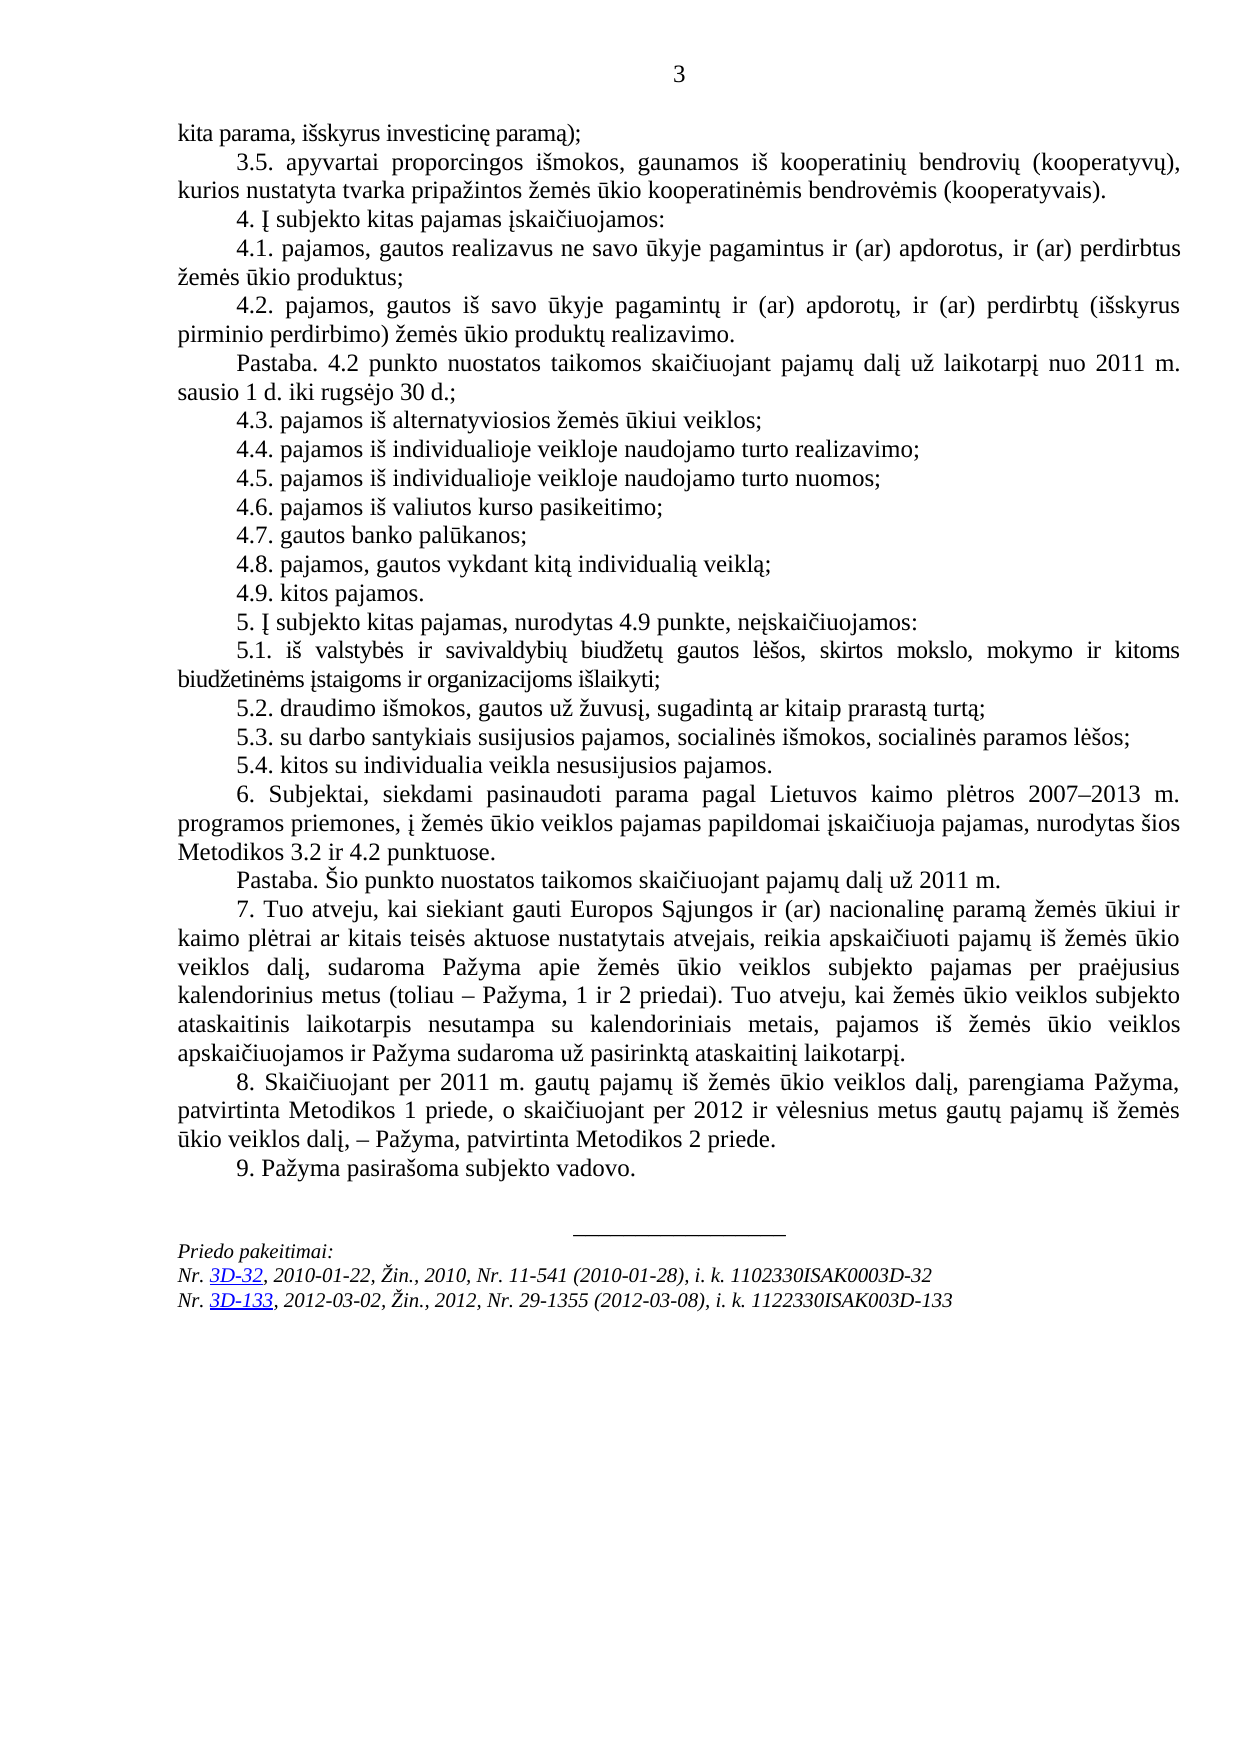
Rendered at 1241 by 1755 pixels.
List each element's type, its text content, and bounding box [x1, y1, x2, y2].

text 4.8. pajamos, gautos vykdant kitą individualią veiklą; [177, 549, 1181, 578]
text 4.1. pajamos, gautos realizavus ne savo ūkyje pagamintus ir (ar) apdorotus, ir (ar) perdirbtus žemės ūkio produktus; [177, 233, 1181, 291]
text Pastaba. 4.2 punkto nuostatos taikomos skaičiuojant pajamų dalį už laikotarpį nuo 2011 m. sausio 1 d. iki rugsėjo 30 d.; [177, 348, 1181, 406]
text 5.2. draudimo išmokos, gautos už žuvusį, sugadintą ar kitaip prarastą turtą; [177, 693, 1181, 722]
text 4.2. pajamos, gautos iš savo ūkyje pagamintų ir (ar) apdorotų, ir (ar) perdirbtų (išskyrus pirminio perdirbimo) žemės ūkio produktų realizavimo. [177, 291, 1181, 348]
text Nr. 3D-32, 2010-01-22, Žin., 2010, Nr. 11-541 (2010-01-28), i. k. 1102330ISAK0003D-32 [177, 1263, 1181, 1287]
text 4.5. pajamos iš individualioje veikloje naudojamo turto nuomos; [177, 463, 1181, 492]
text 5.1. iš valstybės ir savivaldybių biudžetų gautos lėšos, skirtos mokslo, mokymo ir kitoms biudžetinėms įstaigoms ir organizacijoms išlaikyti; [177, 636, 1181, 693]
text 6. Subjektai, siekdami pasinaudoti parama pagal Lietuvos kaimo plėtros 2007–2013 m. programos priemones, į žemės ūkio veiklos pajamas papildomai įskaičiuoja pajamas, nurodytas šios Metodikos 3.2 ir 4.2 punktuose. [177, 779, 1181, 866]
text 3.5. apyvartai proporcingos išmokos, gaunamos iš kooperatinių bendrovių (kooperatyvų), kurios nustatyta tvarka pripažintos žemės ūkio kooperatinėmis bendrovėmis (kooperatyvais). [177, 147, 1181, 204]
text kita parama, išskyrus investicinę paramą); [177, 118, 1181, 147]
text 5.4. kitos su individualia veikla nesusijusios pajamos. [177, 751, 1181, 779]
text 9. Pažyma pasirašoma subjekto vadovo. [177, 1153, 1181, 1182]
text _________________ [177, 1211, 1181, 1239]
text Priedo pakeitimai: [177, 1239, 1181, 1263]
text 5.3. su darbo santykiais susijusios pajamos, socialinės išmokos, socialinės paramos lėšos; [177, 722, 1181, 751]
text 4.4. pajamos iš individualioje veikloje naudojamo turto realizavimo; [177, 434, 1181, 463]
text 4.7. gautos banko palūkanos; [177, 521, 1181, 549]
text 4.6. pajamos iš valiutos kurso pasikeitimo; [177, 492, 1181, 521]
text 8. Skaičiuojant per 2011 m. gautų pajamų iš žemės ūkio veiklos dalį, parengiama Pažyma, patvirtinta Metodikos 1 priede, o skaičiuojant per 2012 ir vėlesnius metus gautų pajamų iš žemės ūkio veiklos dalį, – Pažyma, patvirtinta Metodikos 2 priede. [177, 1067, 1181, 1153]
text 4. Į subjekto kitas pajamas įskaičiuojamos: [177, 204, 1181, 233]
text Pastaba. Šio punkto nuostatos taikomos skaičiuojant pajamų dalį už 2011 m. [177, 866, 1181, 894]
text 4.9. kitos pajamos. [177, 578, 1181, 607]
text Nr. 3D-133, 2012-03-02, Žin., 2012, Nr. 29-1355 (2012-03-08), i. k. 1122330ISAK003D-133 [177, 1287, 1181, 1312]
text 5. Į subjekto kitas pajamas, nurodytas 4.9 punkte, neįskaičiuojamos: [177, 607, 1181, 636]
text 7. Tuo atveju, kai siekiant gauti Europos Sąjungos ir (ar) nacionalinę paramą žemės ūkiui ir kaimo plėtrai ar kitais teisės aktuose nustatytais atvejais, reikia apskaičiuoti pajamų iš žemės ūkio veiklos dalį, sudaroma Pažyma apie žemės ūkio veiklos subjekto pajamas per praėjusius kalendorinius metus (toliau – Pažyma, 1 ir 2 priedai). Tuo atveju, kai žemės ūkio veiklos subjekto ataskaitinis laikotarpis nesutampa su kalendoriniais metais, pajamos iš žemės ūkio veiklos apskaičiuojamos ir Pažyma sudaroma už pasirinktą ataskaitinį laikotarpį. [177, 894, 1181, 1067]
text 4.3. pajamos iš alternatyviosios žemės ūkiui veiklos; [177, 406, 1181, 434]
